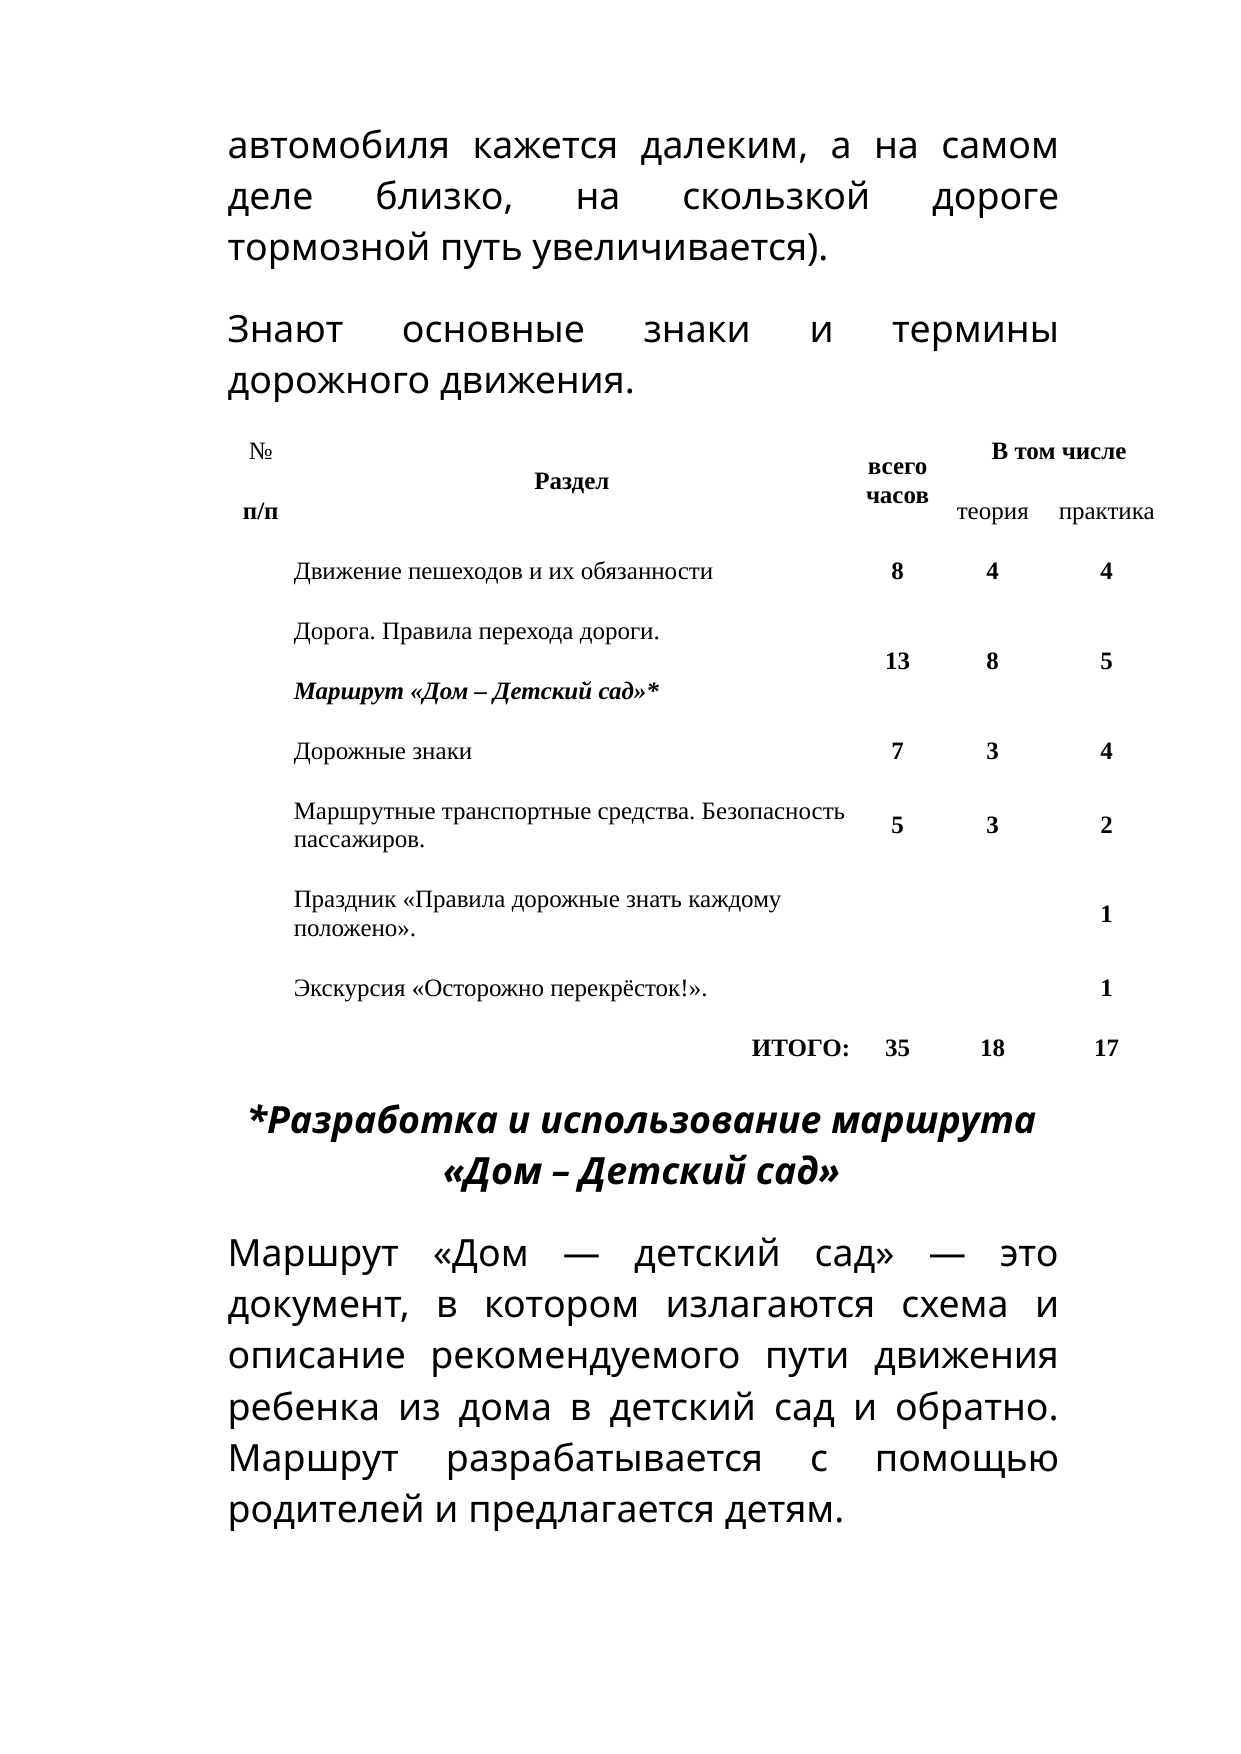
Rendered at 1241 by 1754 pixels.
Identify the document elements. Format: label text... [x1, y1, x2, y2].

table_cell 8 [850, 540, 945, 600]
table_cell ИТОГО: [294, 1018, 850, 1078]
table_cell 4 [1040, 540, 1173, 600]
table_cell 35 [850, 1018, 945, 1078]
table_header В том числе [945, 420, 1173, 480]
table_cell 4 [1040, 720, 1173, 780]
table_cell 3 [945, 720, 1040, 780]
table_cell [945, 958, 1040, 1018]
table_header № п/п [228, 420, 293, 540]
table_cell 7 [850, 720, 945, 780]
table_cell 5 [850, 780, 945, 869]
table_cell 5 [1040, 600, 1173, 720]
table_cell 8 [945, 600, 1040, 720]
table_cell 1 [1040, 958, 1173, 1018]
text Знают основные знаки и термины дорожного движения. [227, 302, 1059, 404]
table_cell [228, 869, 293, 958]
table_cell 1 [1040, 869, 1173, 958]
table_cell 4 [945, 540, 1040, 600]
table_cell Экскурсия «Осторожно перекрёсток!». [294, 958, 850, 1018]
table_cell 2 [1040, 780, 1173, 869]
text автомобиля кажется далеким, а на самом деле близко, на скользкой дороге тормозной путь увеличивается). [227, 118, 1059, 271]
text *Разработка и использование маршрута «Дом – Детский сад» [227, 1093, 1059, 1195]
table_cell [228, 600, 293, 720]
table_cell Дорожные знаки [294, 720, 850, 780]
table_cell Маршрутные транспортные средства. Безопасность пассажиров. [294, 780, 850, 869]
table_cell 17 [1040, 1018, 1173, 1078]
table_cell [228, 958, 293, 1018]
table_cell [850, 958, 945, 1018]
table_cell [945, 869, 1040, 958]
table_cell [228, 1018, 293, 1078]
table_cell [850, 869, 945, 958]
table_cell 3 [945, 780, 1040, 869]
table_cell 18 [945, 1018, 1040, 1078]
table_cell практика [1040, 480, 1173, 540]
table_cell [228, 540, 293, 600]
table_cell Движение пешеходов и их обязанности [294, 540, 850, 600]
table_header Раздел [294, 420, 850, 540]
table_cell [228, 780, 293, 869]
table_cell Дорога. Правила перехода дороги. Маршрут «Дом – Детский сад»* [294, 600, 850, 720]
table_cell теория [945, 480, 1040, 540]
table_cell Праздник «Правила дорожные знать каждому положено». [294, 869, 850, 958]
table_cell [228, 720, 293, 780]
text Маршрут «Дом — детский сад» — это документ, в котором излагаются схема и описание рекомендуемого пути движения ребенка из дома в детский сад и обратно. Маршрут разрабатывается с помощью родителей и предлагается детям. [227, 1227, 1059, 1533]
table_header всего часов [850, 420, 945, 540]
table_cell 13 [850, 600, 945, 720]
